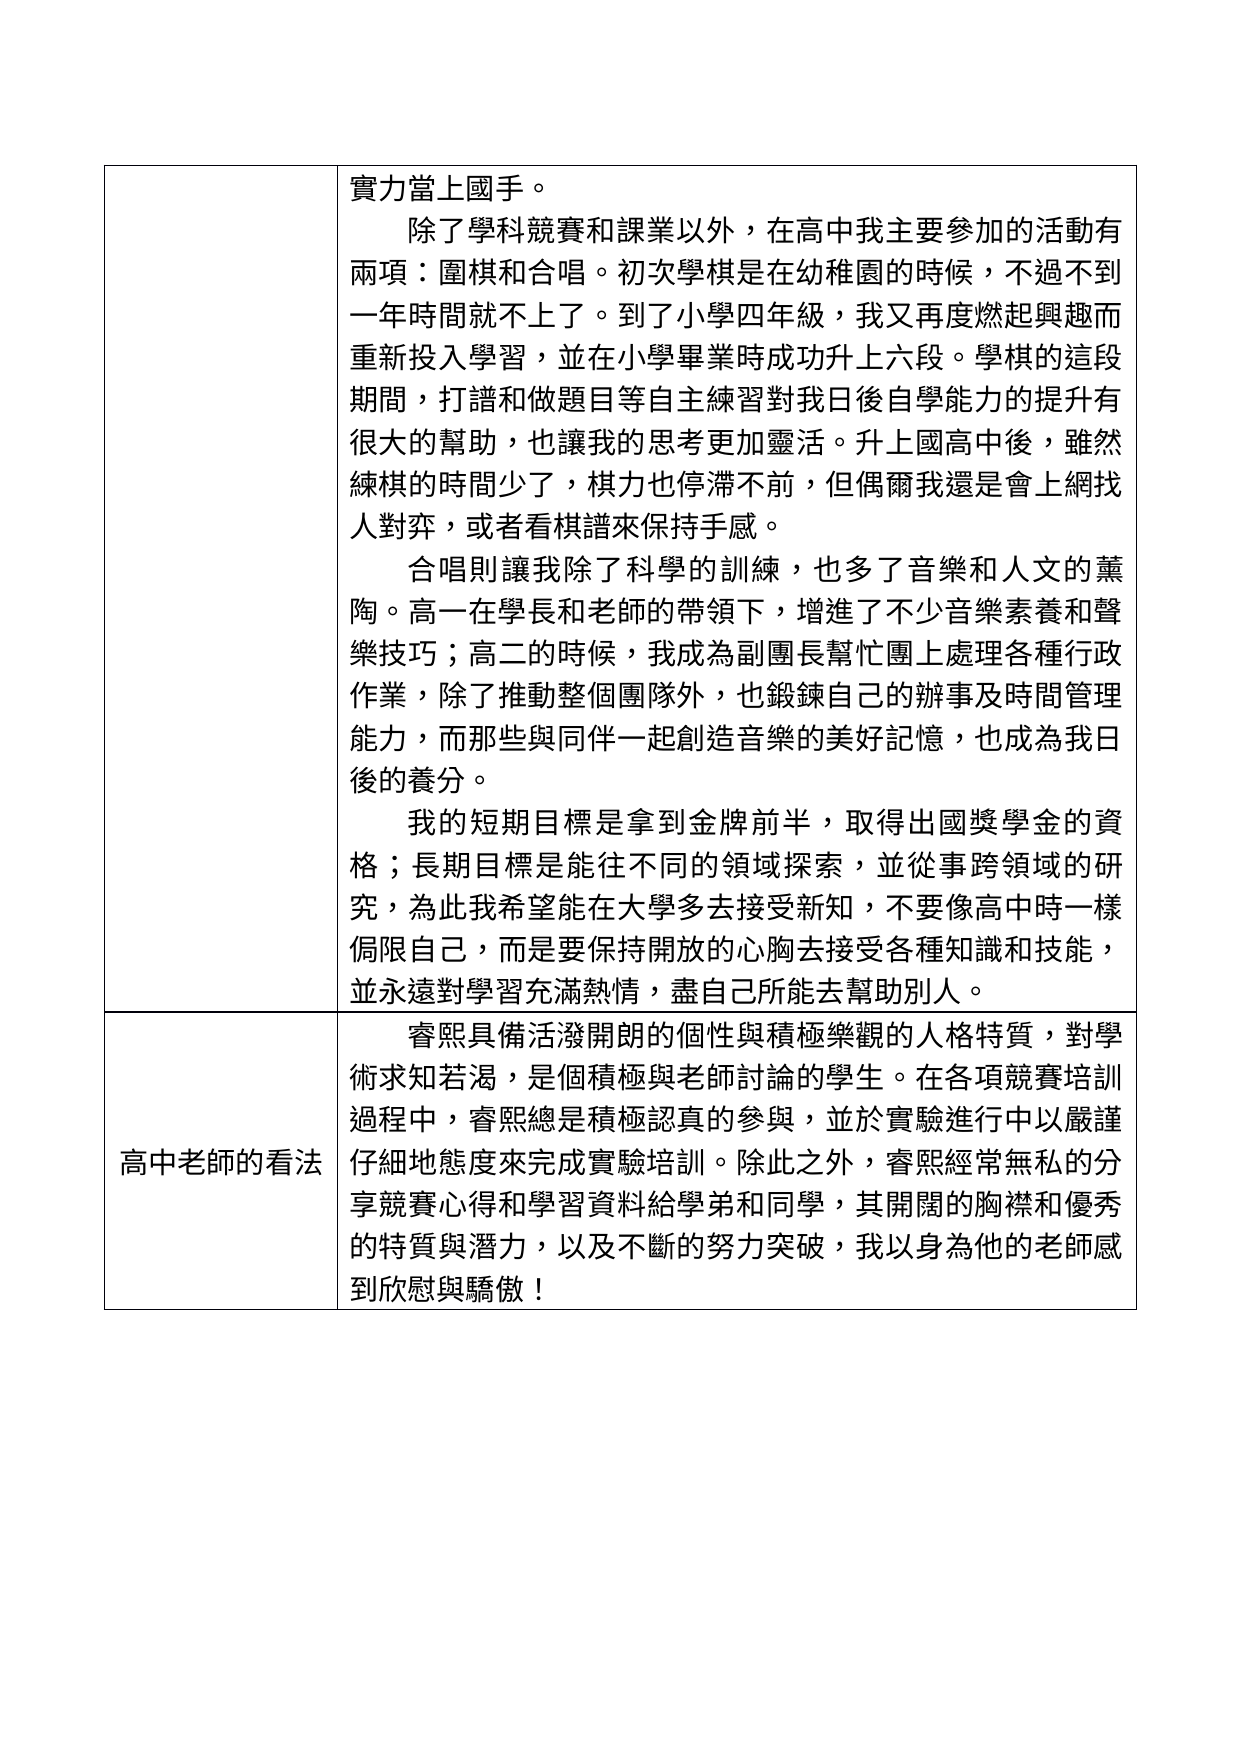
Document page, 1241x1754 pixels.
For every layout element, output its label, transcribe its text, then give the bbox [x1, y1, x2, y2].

table_cell 高中老師的看法 [105, 1013, 337, 1308]
table_cell 睿熙具備活潑開朗的個性與積極樂觀的人格特質，對學術求知若渴，是個積極與老師討論的學生。在各項競賽培訓過程中，睿熙總是積極認真的參與，並於實驗進行中以嚴謹仔細地態度來完成實驗培訓。除此之外，睿熙經常無私的分享競賽心得和學習資料給學弟和同學，其開闊的胸襟和優秀的特質與潛力，以及不斷的努力突破，我以身為他的老師感到欣慰與驕傲！ [338, 1013, 1136, 1308]
table_cell 實力當上國手。 除了學科競賽和課業以外，在高中我主要參加的活動有兩項：圍棋和合唱。初次學棋是在幼稚園的時候，不過不到一年時間就不上了。到了小學四年級，我又再度燃起興趣而重新投入學習，並在小學畢業時成功升上六段。學棋的這段期間，打譜和做題目等自主練習對我日後自學能力的提升有很大的幫助，也讓我的思考更加靈活。升上國高中後，雖然練棋的時間少了，棋力也停滯不前，但偶爾我還是會上網找人對弈，或者看棋譜來保持手感。 合唱則讓我除了科學的訓練，也多了音樂和人文的薰陶。高一在學長和老師的帶領下，增進了不少音樂素養和聲樂技巧；高二的時候，我成為副團長幫忙團上處理各種行政作業，除了推動整個團隊外，也鍛鍊自己的辦事及時間管理能力，而那些與同伴一起創造音樂的美好記憶，也成為我日後的養分。 我的短期目標是拿到金牌前半，取得出國獎學金的資格；長期目標是能往不同的領域探索，並從事跨領域的研究，為此我希望能在大學多去接受新知，不要像高中時一樣侷限自己，而是要保持開放的心胸去接受各種知識和技能，並永遠對學習充滿熱情，盡自己所能去幫助別人。 [338, 166, 1136, 1011]
table_cell [105, 166, 337, 1011]
